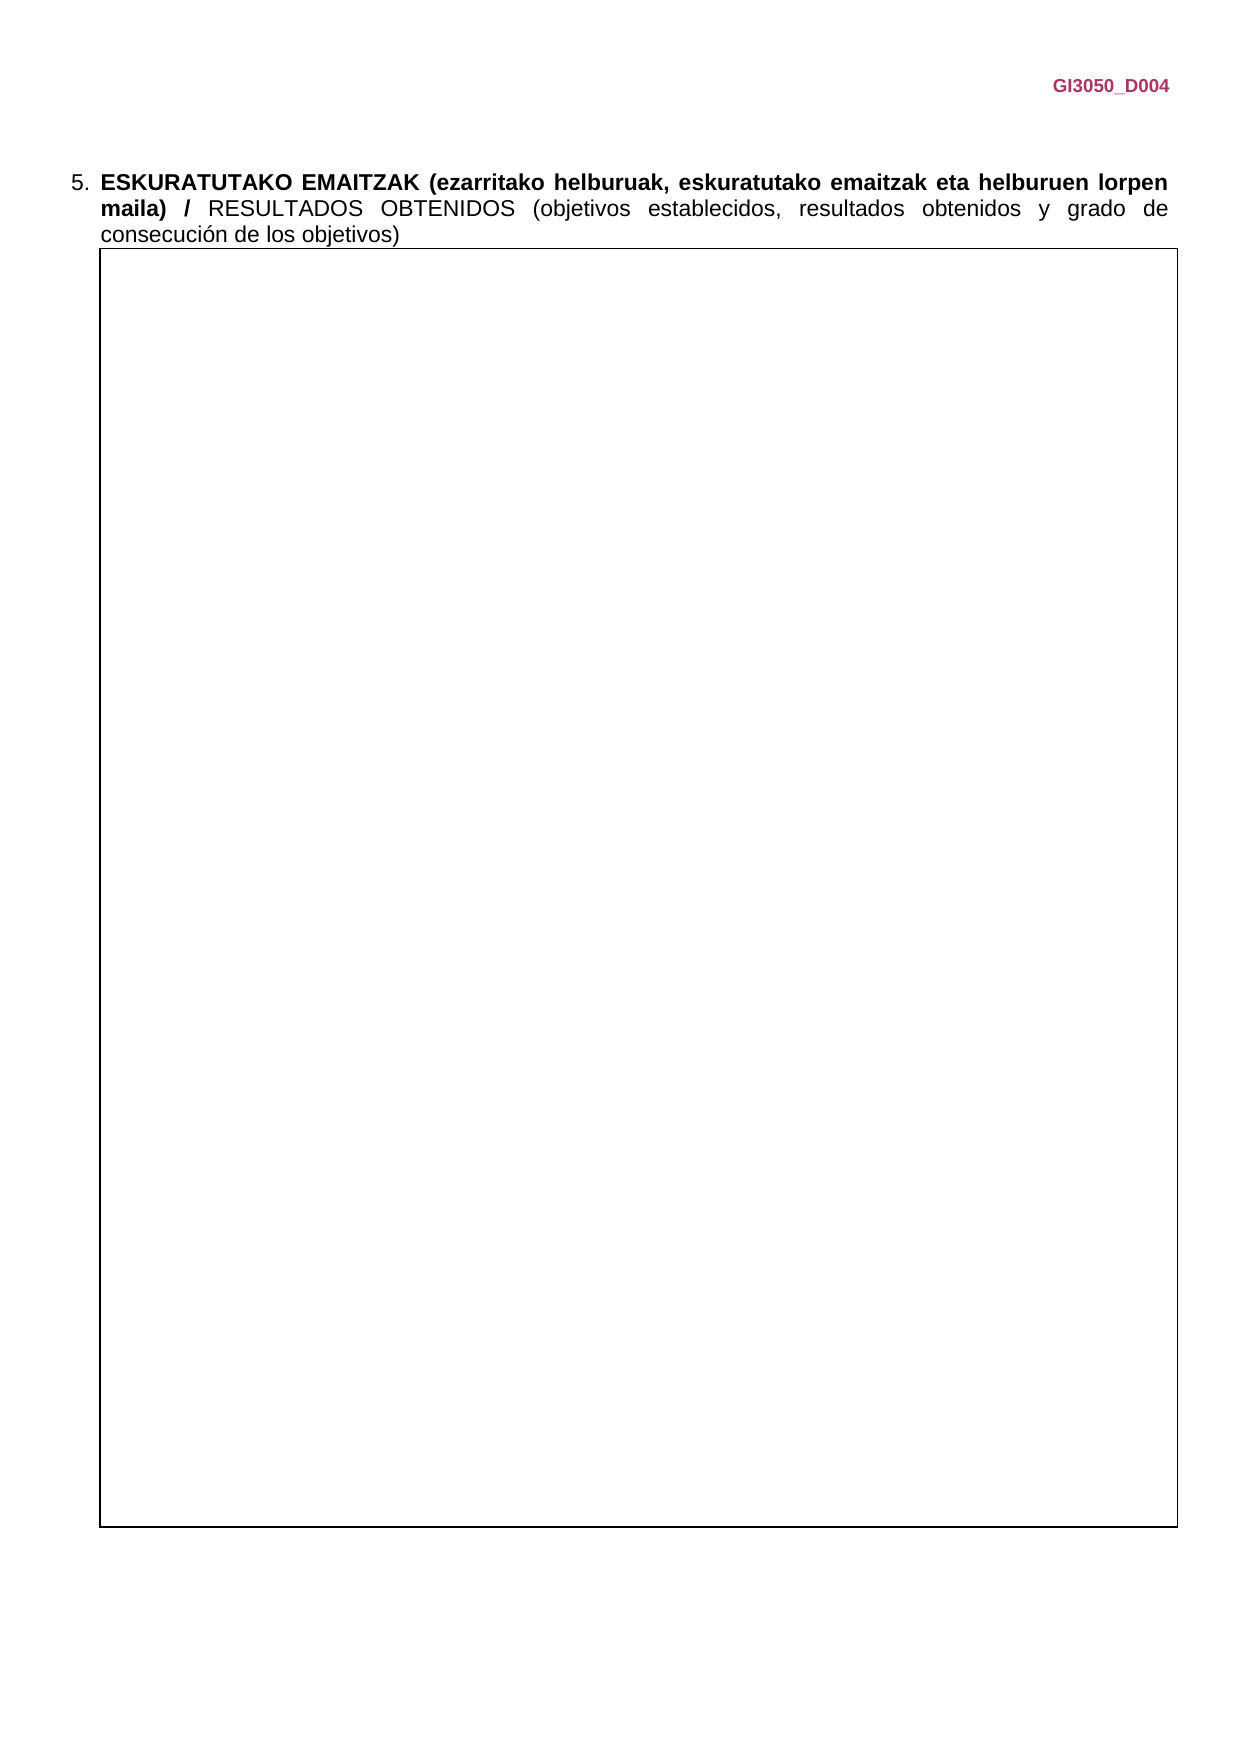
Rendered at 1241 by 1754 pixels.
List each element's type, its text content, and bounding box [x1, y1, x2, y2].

list ESKURATUTAKO EMAITZAK (ezarritako helburuak, eskuratutako emaitzak eta helburuen lorpen maila) / RESULTADOS OBTENIDOS (objetivos establecidos, resultados obtenidos y grado de consecución de los objetivos) [71, 168, 1169, 247]
table_header [101, 249, 1177, 1526]
